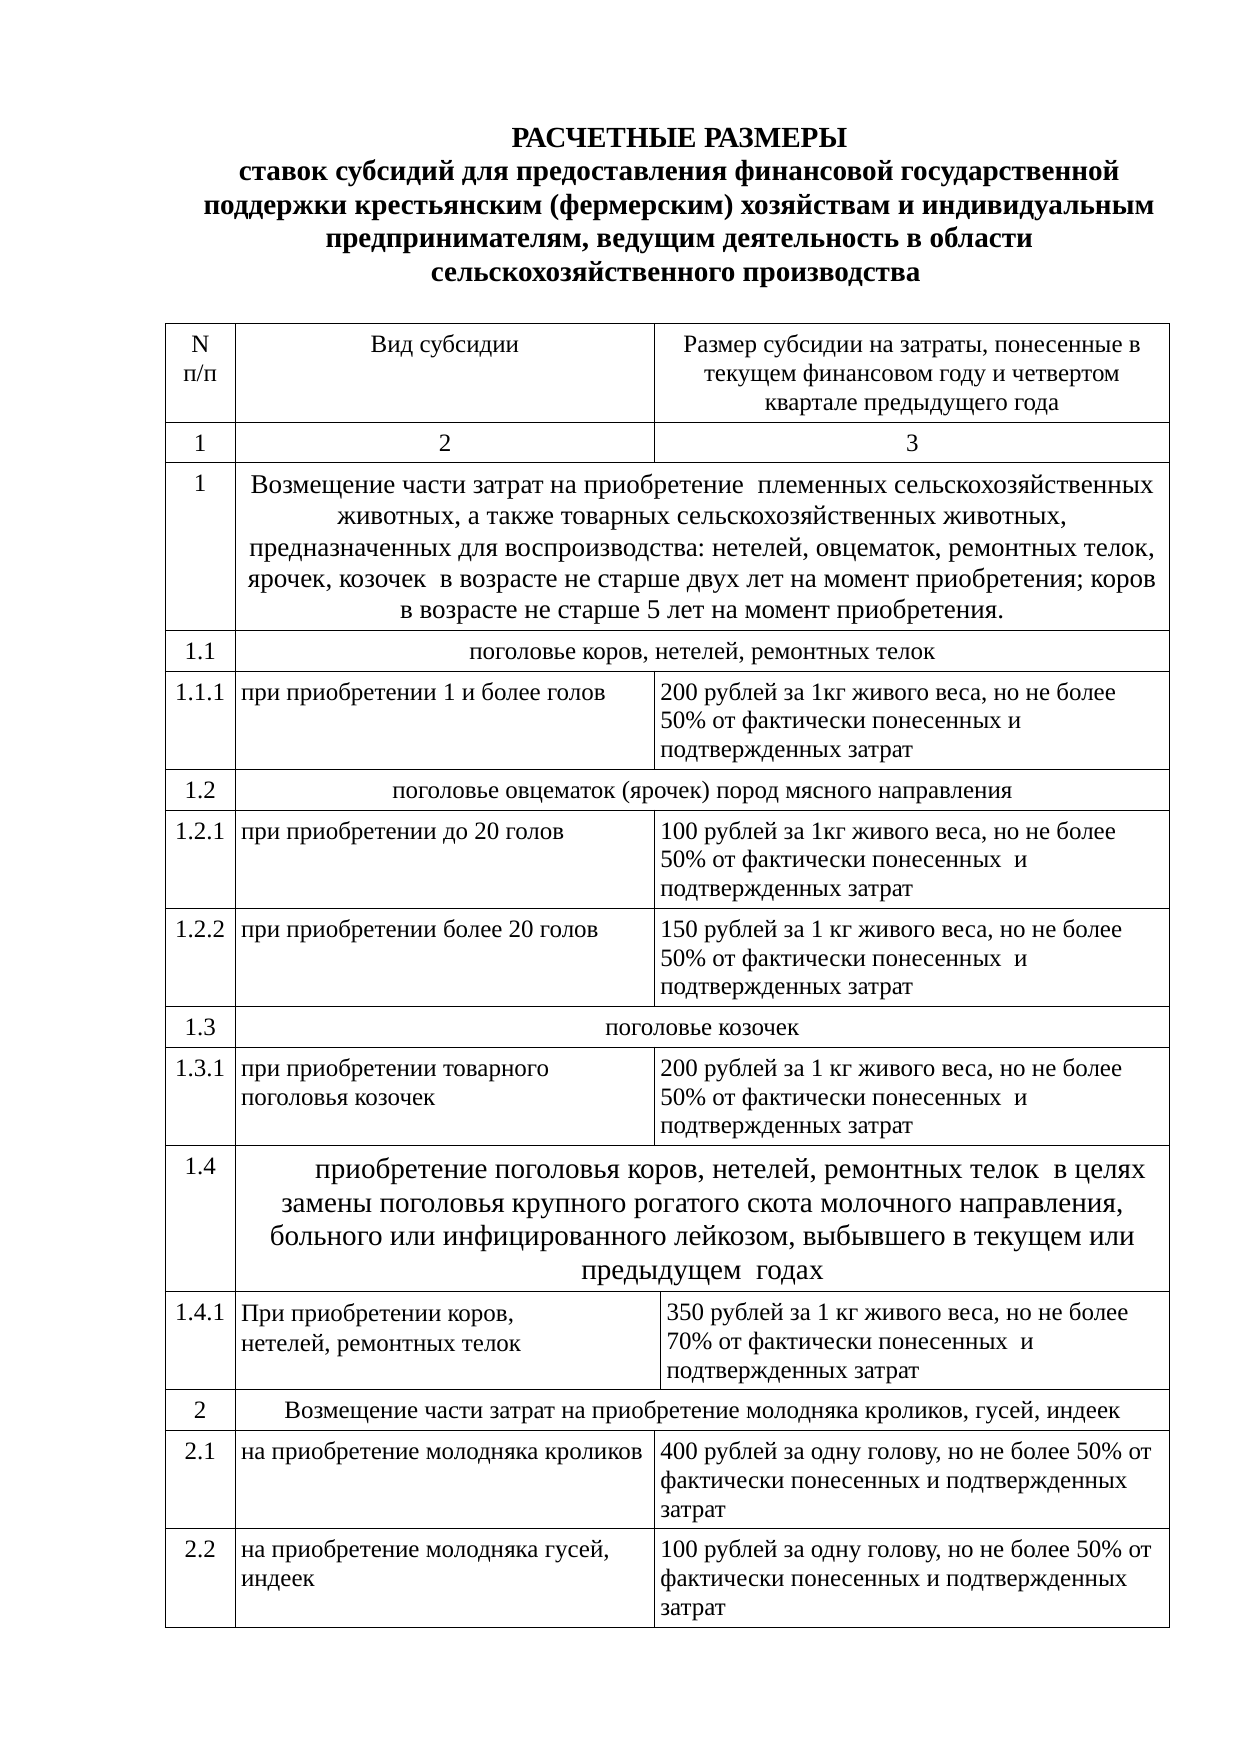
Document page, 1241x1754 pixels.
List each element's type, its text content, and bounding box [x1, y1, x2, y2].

table_header Вид субсидии [236, 324, 654, 421]
table_cell поголовье овцематок (ярочек) пород мясного направления [236, 770, 1169, 809]
table_cell при приобретении 1 и более голов [236, 672, 654, 769]
table_cell 200 рублей за 1 кг живого веса, но не более 50% от фактически понесенных и подтвержденных затрат [655, 1048, 1169, 1145]
table_cell при приобретении товарного поголовья козочек [236, 1048, 654, 1145]
table_cell 2 [166, 1390, 235, 1430]
table_cell 1.2.2 [166, 909, 235, 1006]
table_cell 100 рублей за одну голову, но не более 50% от фактически понесенных и подтвержденных затрат [655, 1529, 1169, 1626]
table_cell 2.1 [166, 1431, 235, 1528]
title ставок субсидий для предоставления финансовой государственной поддержки крестьянским (фермерским) хозяйствам и индивидуальным предпринимателям, ведущим деятельность в области сельскохозяйственного производства [177, 153, 1181, 287]
table_cell поголовье козочек [236, 1007, 1169, 1047]
table_cell поголовье коров, нетелей, ремонтных телок [236, 631, 1169, 671]
table_header N п/п [166, 324, 235, 421]
table_cell 2.2 [166, 1529, 235, 1626]
table_header Размер субсидии на затраты, понесенные в текущем финансовом году и четвертом квартале предыдущего года [655, 324, 1169, 421]
table_cell 400 рублей за одну голову, но не более 50% от фактически понесенных и подтвержденных затрат [655, 1431, 1169, 1528]
title РАСЧЕТНЫЕ РАЗМЕРЫ [177, 120, 1181, 153]
table_cell 3 [655, 423, 1169, 462]
table_cell 1 [166, 463, 235, 630]
table_cell на приобретение молодняка гусей, индеек [236, 1529, 654, 1626]
table_cell 1.4 [166, 1146, 235, 1291]
table_cell 1 [166, 423, 235, 462]
table_cell 1.1 [166, 631, 235, 671]
table_cell 1.3 [166, 1007, 235, 1047]
table_cell на приобретение молодняка кроликов [236, 1431, 654, 1528]
table_cell Возмещение части затрат на приобретение молодняка кроликов, гусей, индеек [236, 1390, 1169, 1430]
table_cell 1.3.1 [166, 1048, 235, 1145]
table_cell при приобретении более 20 голов [236, 909, 654, 1006]
table_cell 1.2.1 [166, 811, 235, 908]
table_cell Возмещение части затрат на приобретение племенных сельскохозяйственных животных, а также товарных сельскохозяйственных животных, предназначенных для воспроизводства: нетелей, овцематок, ремонтных телок, ярочек, козочек в возрасте не старше двух лет на момент приобретения; коров в возрасте не старше 5 лет на момент приобретения. [236, 463, 1169, 630]
table_cell 200 рублей за 1кг живого веса, но не более 50% от фактически понесенных и подтвержденных затрат [655, 672, 1169, 769]
table_cell 2 [236, 423, 654, 462]
table_cell 100 рублей за 1кг живого веса, но не более 50% от фактически понесенных и подтвержденных затрат [655, 811, 1169, 908]
table_cell При приобретении коров, нетелей, ремонтных телок [236, 1292, 660, 1389]
table_cell 350 рублей за 1 кг живого веса, но не более 70% от фактически понесенных и подтвержденных затрат [661, 1292, 1169, 1389]
table_cell 1.1.1 [166, 672, 235, 769]
table_cell при приобретении до 20 голов [236, 811, 654, 908]
table_cell 150 рублей за 1 кг живого веса, но не более 50% от фактически понесенных и подтвержденных затрат [655, 909, 1169, 1006]
table_cell 1.2 [166, 770, 235, 809]
table_cell приобретение поголовья коров, нетелей, ремонтных телок в целях замены поголовья крупного рогатого скота молочного направления, больного или инфицированного лейкозом, выбывшего в текущем или предыдущем годах [236, 1146, 1169, 1291]
table_cell 1.4.1 [166, 1292, 235, 1389]
